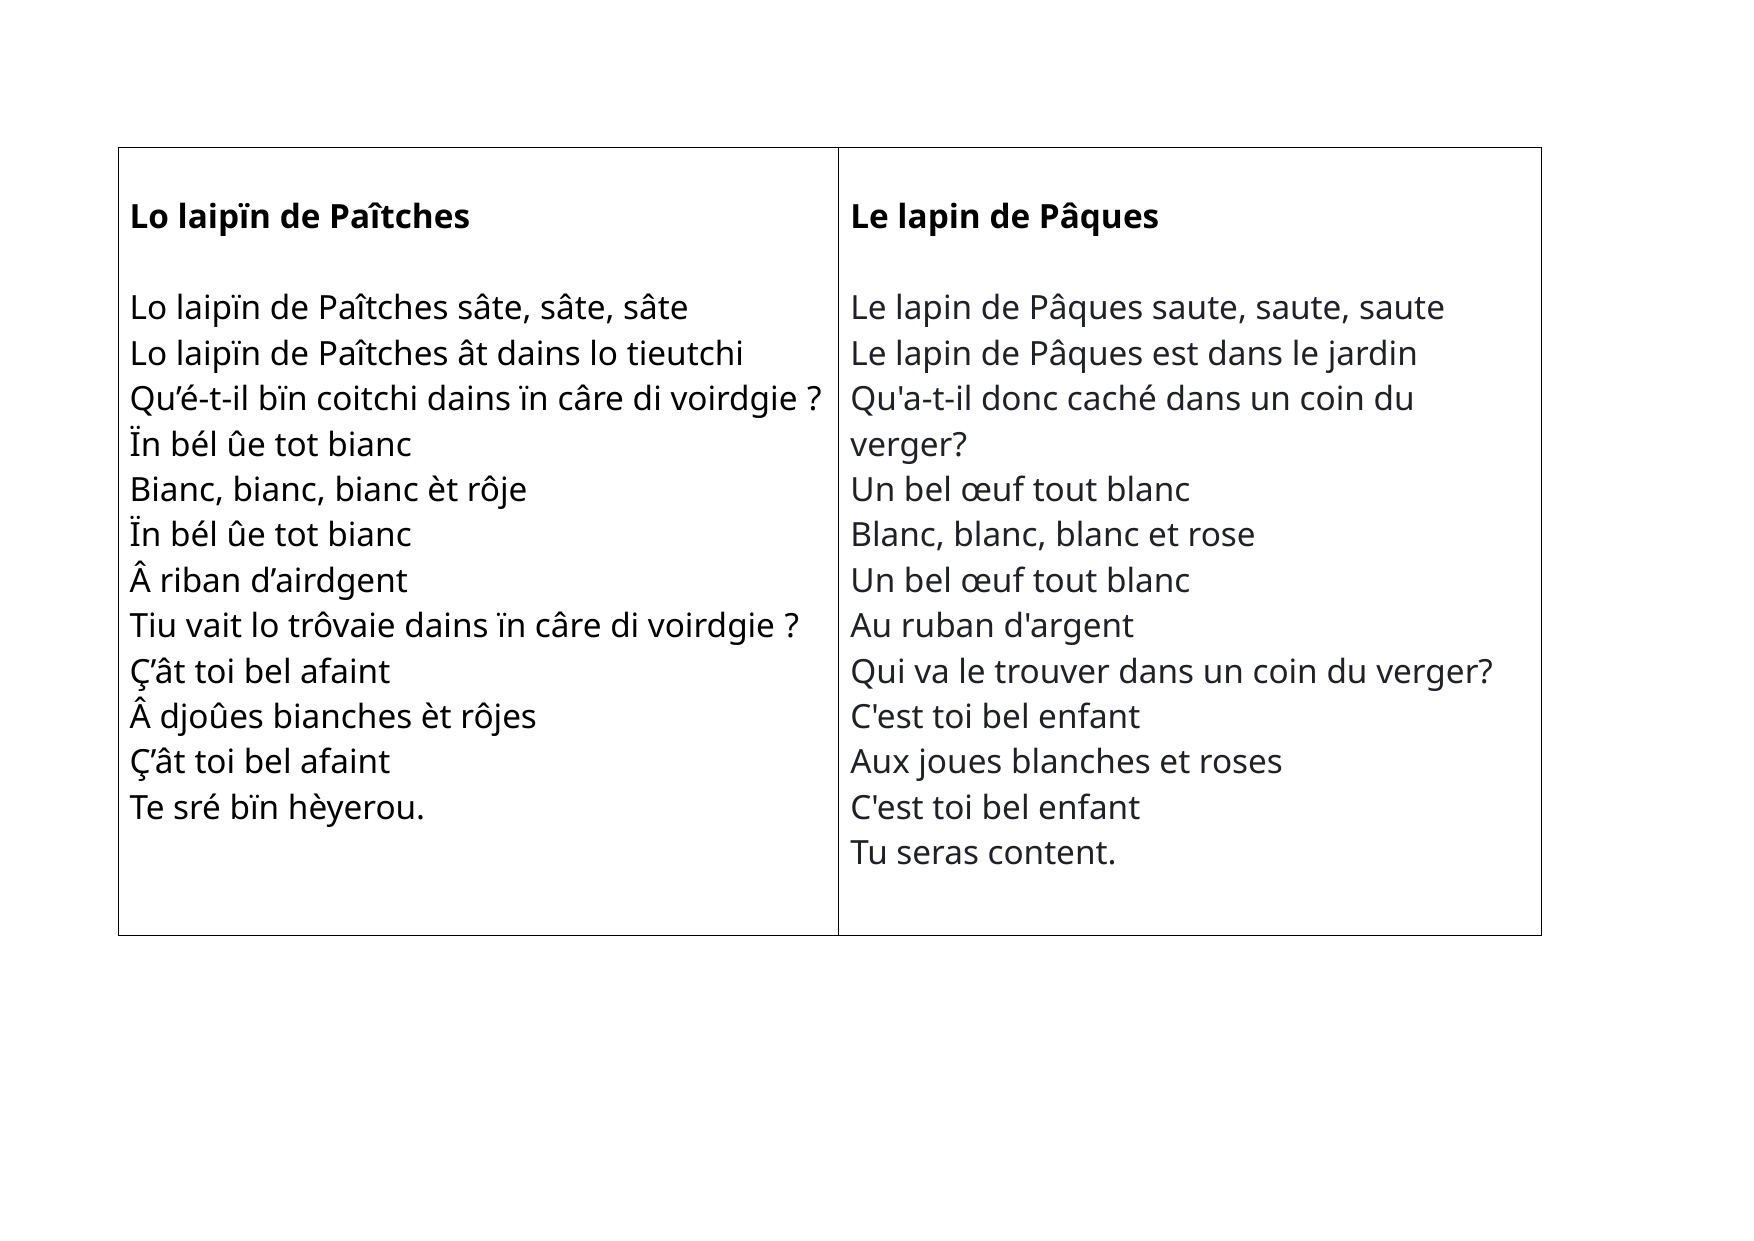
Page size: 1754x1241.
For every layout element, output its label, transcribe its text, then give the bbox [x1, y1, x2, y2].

table_header Le lapin de Pâques Le lapin de Pâques saute, saute, saute Le lapin de Pâques est dans le jardin Qu'a-t-il donc caché dans un coin du verger? Un bel œuf tout blanc Blanc, blanc, blanc et rose Un bel œuf tout blanc Au ruban d'argent Qui va le trouver dans un coin du verger? C'est toi bel enfant Aux joues blanches et roses C'est toi bel enfant Tu seras content. [839, 148, 1541, 935]
table_header Lo laipïn de Paîtches Lo laipïn de Paîtches sâte, sâte, sâte Lo laipïn de Paîtches ât dains lo tieutchi Qu’é-t-il bïn coitchi dains ïn câre di voirdgie ? Ïn bél ûe tot bianc Bianc, bianc, bianc èt rôje Ïn bél ûe tot bianc Â riban d’airdgent Tiu vait lo trôvaie dains ïn câre di voirdgie ? Ç’ât toi bel afaint Â djoûes bianches èt rôjes Ç’ât toi bel afaint Te sré bïn hèyerou. [119, 148, 838, 935]
